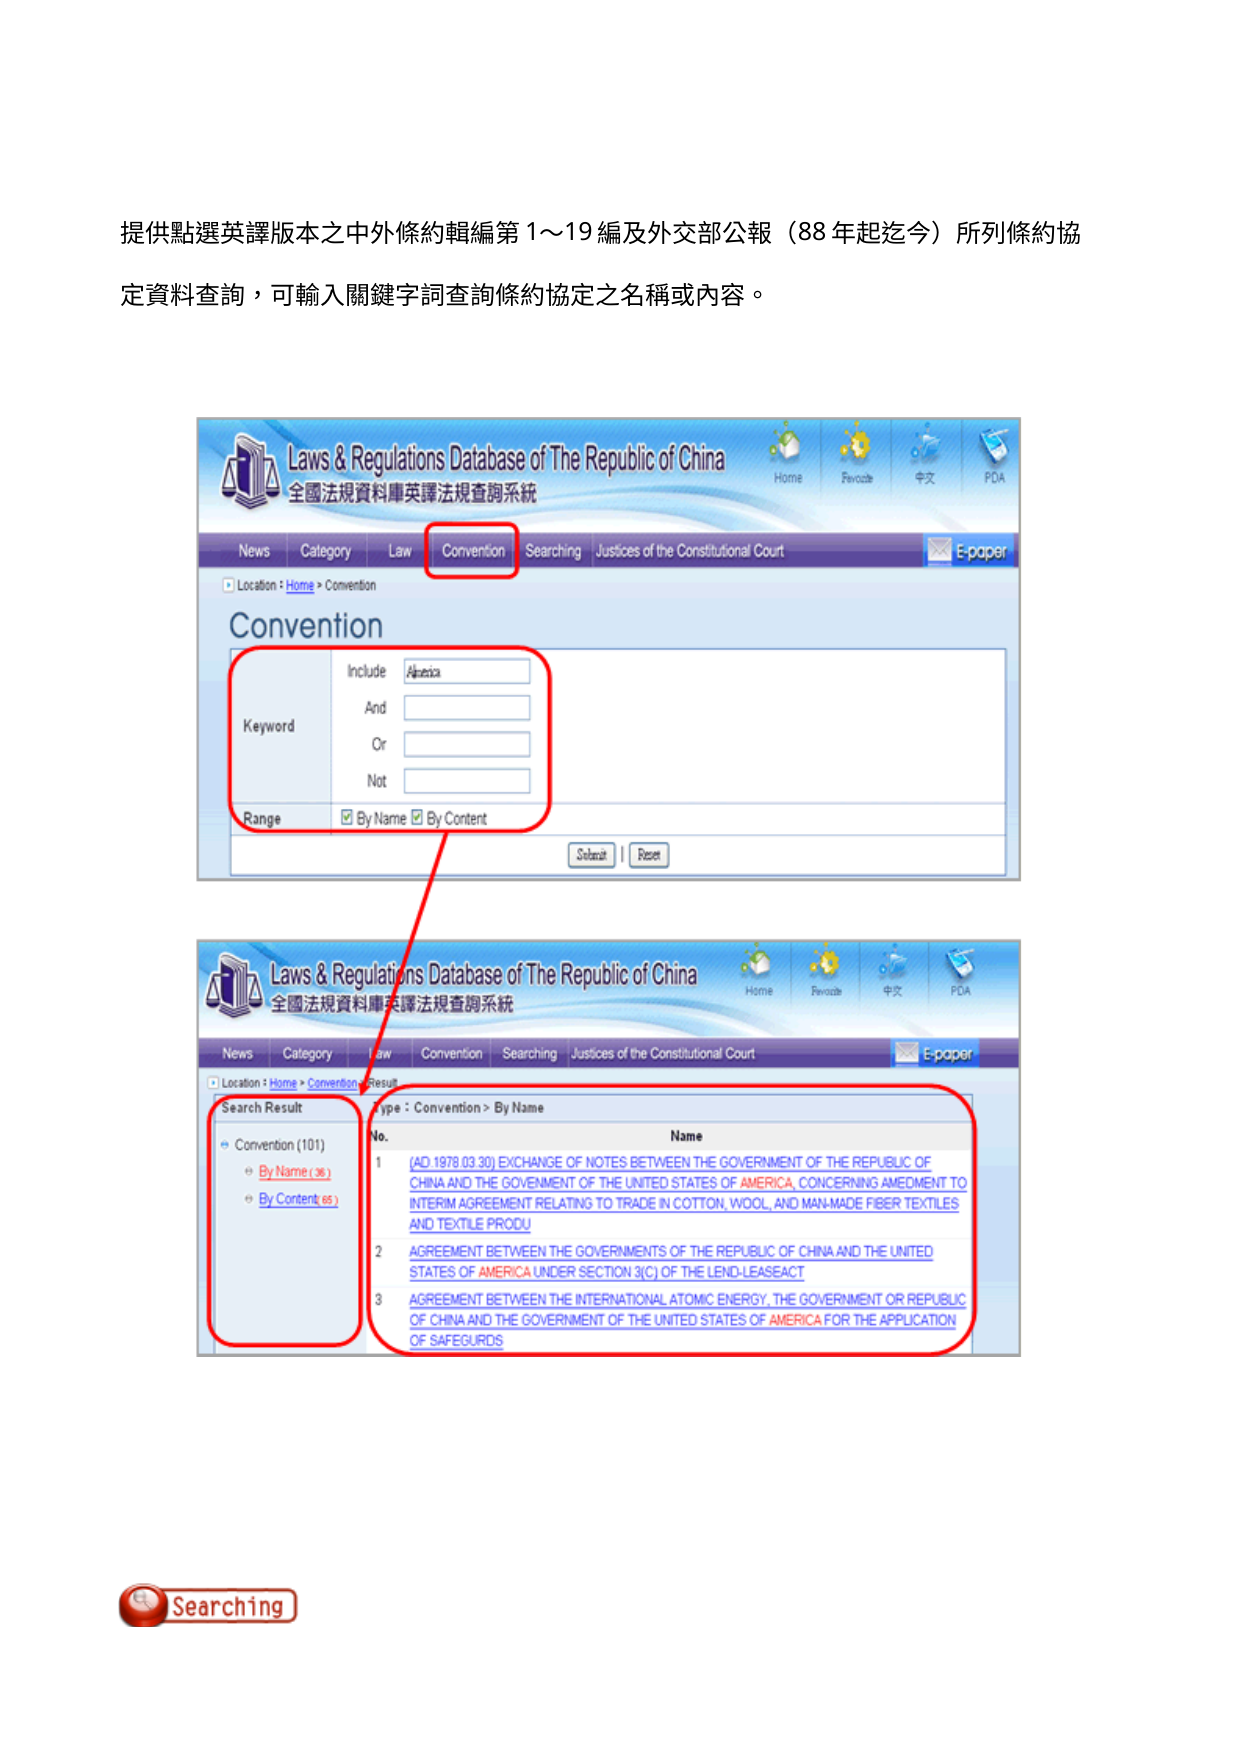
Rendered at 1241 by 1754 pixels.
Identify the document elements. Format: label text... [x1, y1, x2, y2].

table_cell [118, 1379, 1099, 1503]
table_header [1099, 127, 1122, 1378]
table_cell [1099, 1379, 1122, 1503]
table_header 提供點選英譯版本之中外條約輯編第1～19編及外交部公報（88年起迄今）所列條約協定資料查詢，可輸入關鍵字詞查詢條約協定之名稱或內容。 [118, 127, 1099, 1378]
